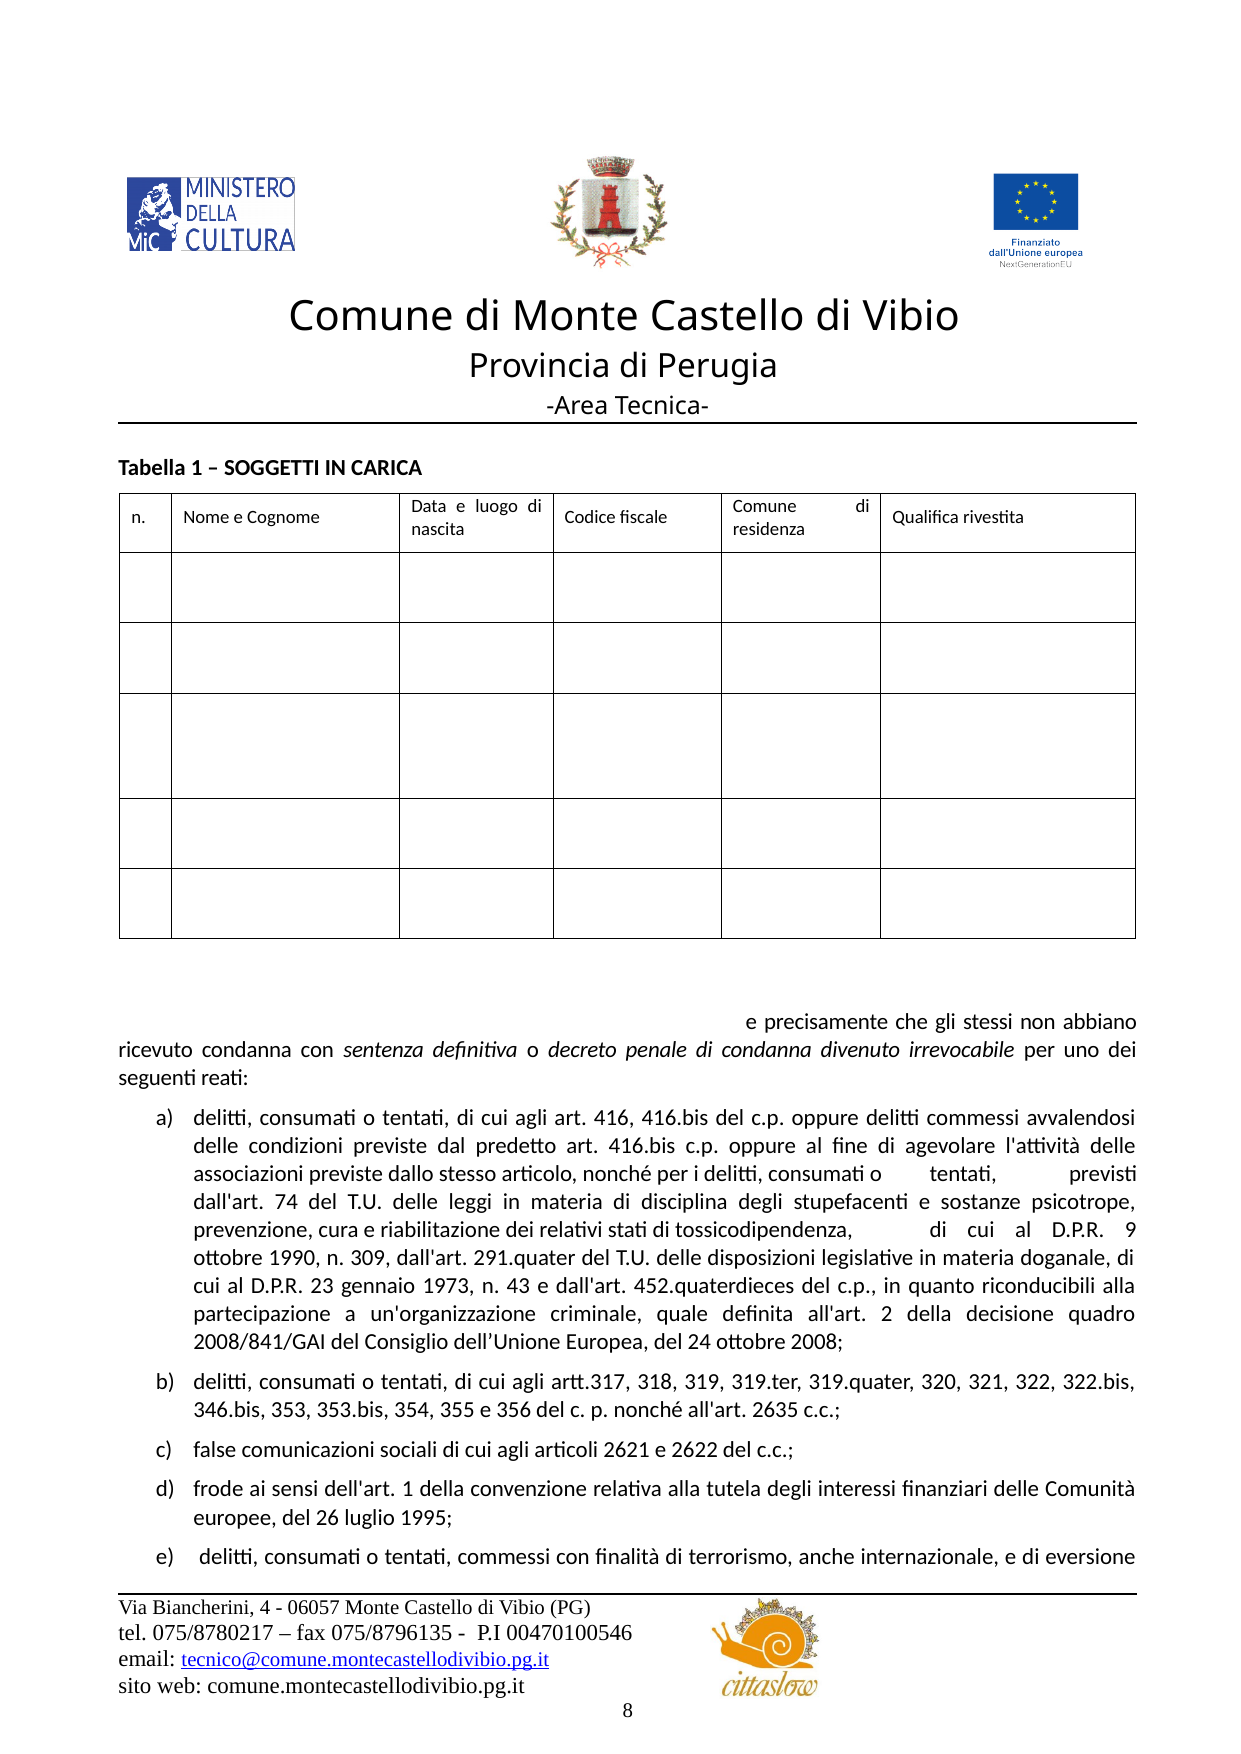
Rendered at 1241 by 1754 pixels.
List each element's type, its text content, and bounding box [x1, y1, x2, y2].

table_header Data e luogo di nascita [400, 494, 553, 552]
table_cell [400, 623, 553, 692]
table_cell [554, 623, 721, 692]
table_header n. [120, 494, 171, 552]
picture [124, 175, 296, 252]
table_cell [881, 799, 1135, 868]
table_cell [400, 694, 553, 797]
list frode ai sensi dell'art. 1 della convenzione relativa alla tutela degli interessi finanziari delle Comunità europee, del 26 luglio 1995; [156, 1474, 1137, 1531]
table_cell [120, 799, 171, 868]
table_cell [554, 694, 721, 797]
list delitti, consumati o tentati, di cui agli art. 416, 416.bis del c.p. oppure delitti commessi avvalendosi delle condizioni previste dal predetto art. 416.bis c.p. oppure al fine di agevolare l'attività delle associazioni previste dallo stesso articolo, nonché per i delitti, consumati o tentati, previsti dall'art. 74 del T.U. delle leggi in materia di disciplina degli stupefacenti e sostanze psicotrope, prevenzione, cura e riabilitazione dei relativi stati di tossicodipendenza, di cui al D.P.R. 9 ottobre 1990, n. 309, dall'art. 291.quater del T.U. delle disposizioni legislative in materia doganale, di cui al D.P.R. 23 gennaio 1973, n. 43 e dall'art. 452.quaterdieces del c.p., in quanto riconducibili alla partecipazione a un'organizzazione criminale, quale definita all'art. 2 della decisione quadro 2008/841/GAI del Consiglio dell’Unione Europea, del 24 ottobre 2008; [156, 1103, 1137, 1355]
table_header Qualifica rivestita [881, 494, 1135, 552]
table_cell [722, 553, 880, 622]
table_cell [400, 553, 553, 622]
table_cell [881, 623, 1135, 692]
list false comunicazioni sociali di cui agli articoli 2621 e 2622 del c.c.; [156, 1435, 1137, 1463]
picture [710, 1597, 823, 1699]
table_cell [881, 553, 1135, 622]
table_cell [172, 694, 399, 797]
text 12) che nei confronti dei soggetti sopra individuati, nonché nei confronti dell’operatore economico non incorrono cause di esclusione di cui all’art. 94 del D.Lgs. 36/2023 e precisamente che gli stessi non abbiano ricevuto condanna con sentenza definitiva o decreto penale di condanna divenuto irrevocabile per uno dei seguenti reati: [118, 979, 1137, 1091]
table_cell [120, 694, 171, 797]
table_header Comune di residenza [722, 494, 880, 552]
table_cell [722, 869, 880, 938]
table_cell [722, 799, 880, 868]
table_cell [881, 694, 1135, 797]
table_cell [554, 799, 721, 868]
table_cell [554, 869, 721, 938]
table_cell [172, 623, 399, 692]
table_cell [554, 553, 721, 622]
table_cell [722, 623, 880, 692]
table_cell [722, 694, 880, 797]
table_cell [172, 553, 399, 622]
list delitti, consumati o tentati, di cui agli artt.317, 318, 319, 319.ter, 319.quater, 320, 321, 322, 322.bis, 346.bis, 353, 353.bis, 354, 355 e 356 del c. p. nonché all'art. 2635 c.c.; [156, 1367, 1137, 1423]
table_cell [120, 623, 171, 692]
table_cell [172, 799, 399, 868]
table_cell [172, 869, 399, 938]
table_cell [120, 553, 171, 622]
table_header Codice fiscale [554, 494, 721, 552]
text Tabella 1 – SOGGETTI IN CARICA [118, 453, 1137, 481]
table_cell [120, 869, 171, 938]
table_cell [400, 869, 553, 938]
list delitti, consumati o tentati, commessi con finalità di terrorismo, anche internazionale, e di eversione [156, 1542, 1137, 1570]
table_cell [400, 799, 553, 868]
picture [968, 163, 1104, 278]
table_header Nome e Cognome [172, 494, 399, 552]
table_cell [881, 869, 1135, 938]
picture [546, 149, 675, 272]
